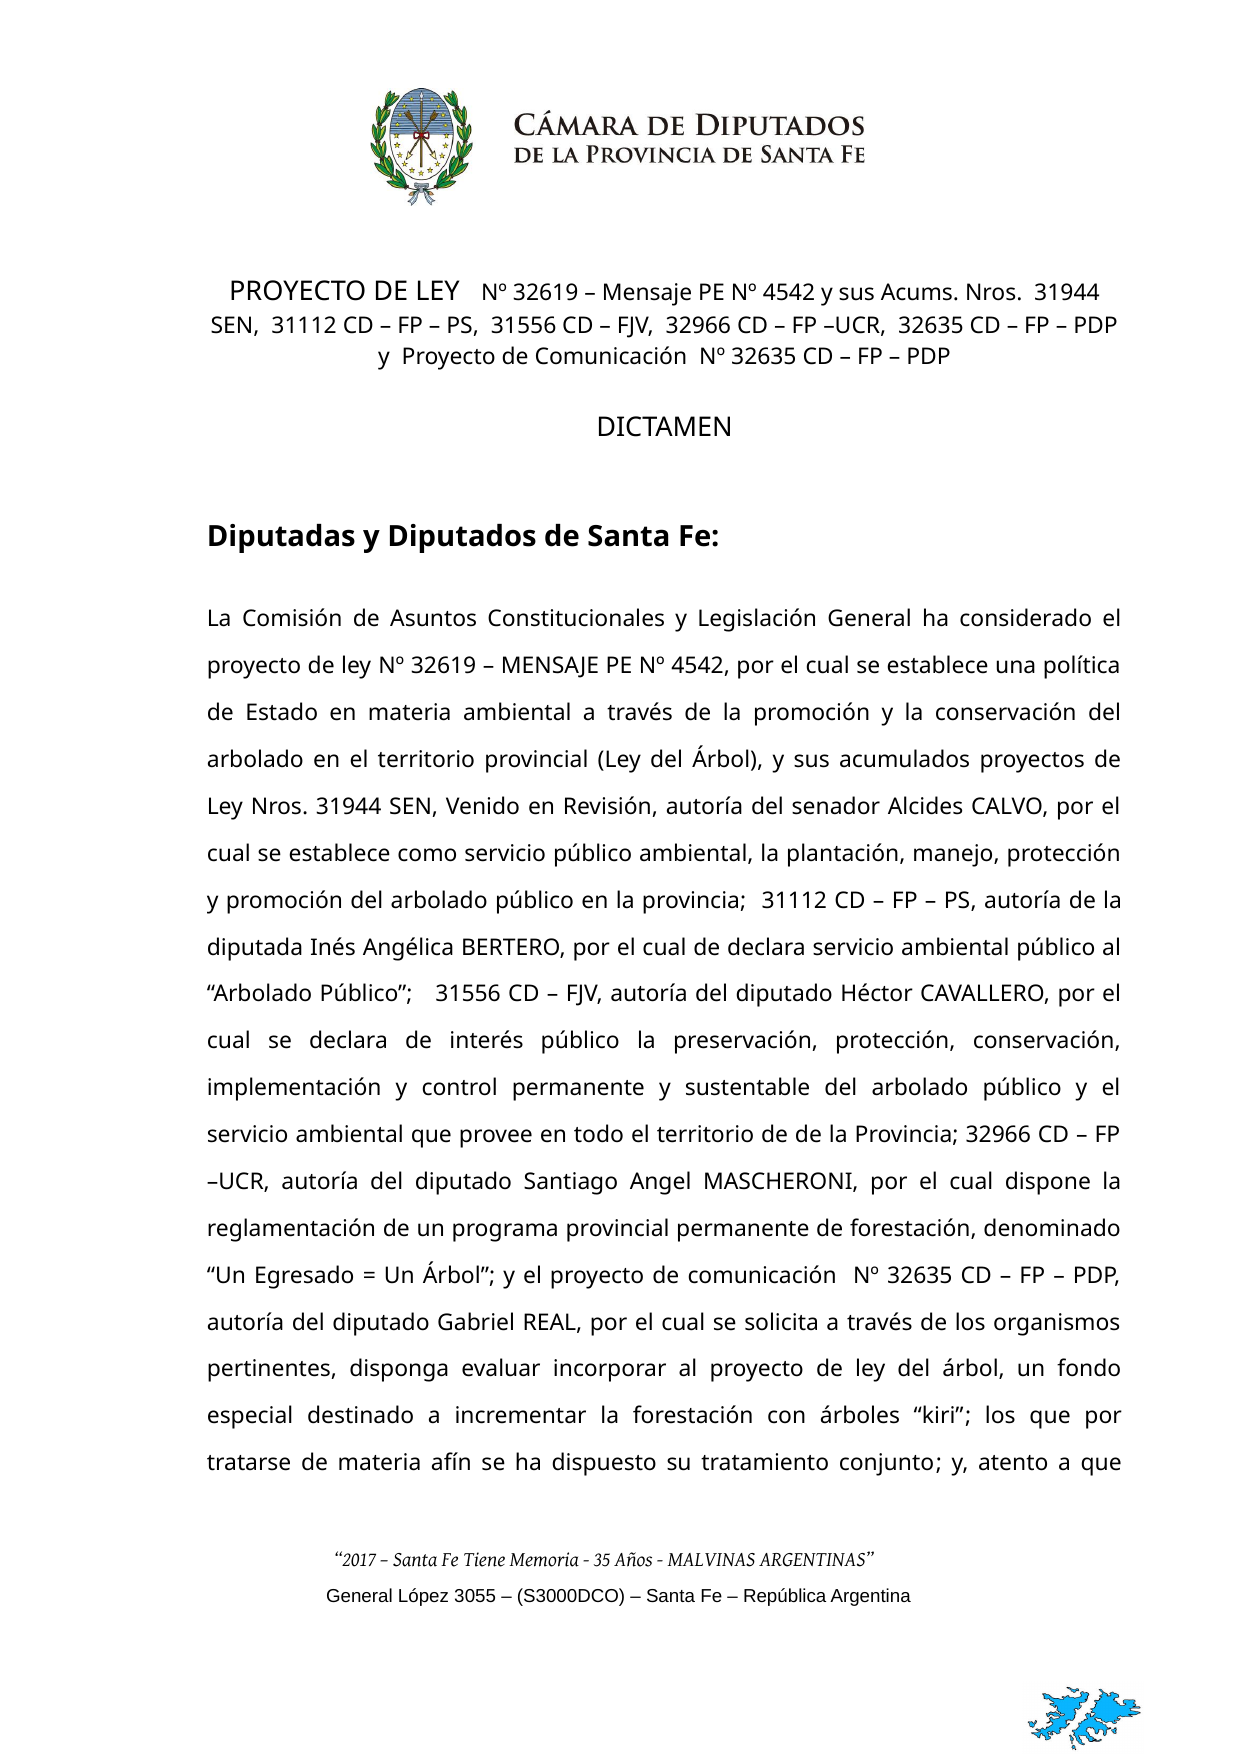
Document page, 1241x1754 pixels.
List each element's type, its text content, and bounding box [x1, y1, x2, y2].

text PROYECTO DE LEY Nº 32619 – Mensaje PE Nº 4542 y sus Acums. Nros. 31944 SEN, 31112 CD – FP – PS, 31556 CD – FJV, 32966 CD – FP –UCR, 32635 CD – FP – PDP y Proyecto de Comunicación Nº 32635 CD – FP – PDP [207, 272, 1122, 371]
picture [1021, 1681, 1144, 1754]
text La Comisión de Asuntos Constitucionales y Legislación General ha considerado el proyecto de ley Nº 32619 – MENSAJE PE Nº 4542, por el cual se establece una política de Estado en materia ambiental a través de la promoción y la conservación del arbolado en el territorio provincial (Ley del Árbol), y sus acumulados proyectos de Ley Nros. 31944 SEN, Venido en Revisión, autoría del senador Alcides CALVO, por el cual se establece como servicio público ambiental, la plantación, manejo, protección y promoción del arbolado público en la provincia; 31112 CD – FP – PS, autoría de la diputada Inés Angélica BERTERO, por el cual de declara servicio ambiental público al “Arbolado Público”; 31556 CD – FJV, autoría del diputado Héctor CAVALLERO, por el cual se declara de interés público la preservación, protección, conservación, implementación y control permanente y sustentable del arbolado público y el servicio ambiental que provee en todo el territorio de de la Provincia; 32966 CD – FP –UCR, autoría del diputado Santiago Angel MASCHERONI, por el cual dispone la reglamentación de un programa provincial permanente de forestación, denominado “Un Egresado = Un Árbol”; y el proyecto de comunicación Nº 32635 CD – FP – PDP, autoría del diputado Gabriel REAL, por el cual se solicita a través de los organismos pertinentes, disponga evaluar incorporar al proyecto de ley del árbol, un fondo especial destinado a incrementar la forestación con árboles “kiri”; los que por tratarse de materia afín se ha dispuesto su tratamiento conjunto; y, atento a que [207, 602, 1122, 1477]
subtitle Diputadas y Diputados de Santa Fe: [207, 516, 1122, 555]
text DICTAMEN [207, 408, 1122, 445]
picture [370, 88, 865, 210]
